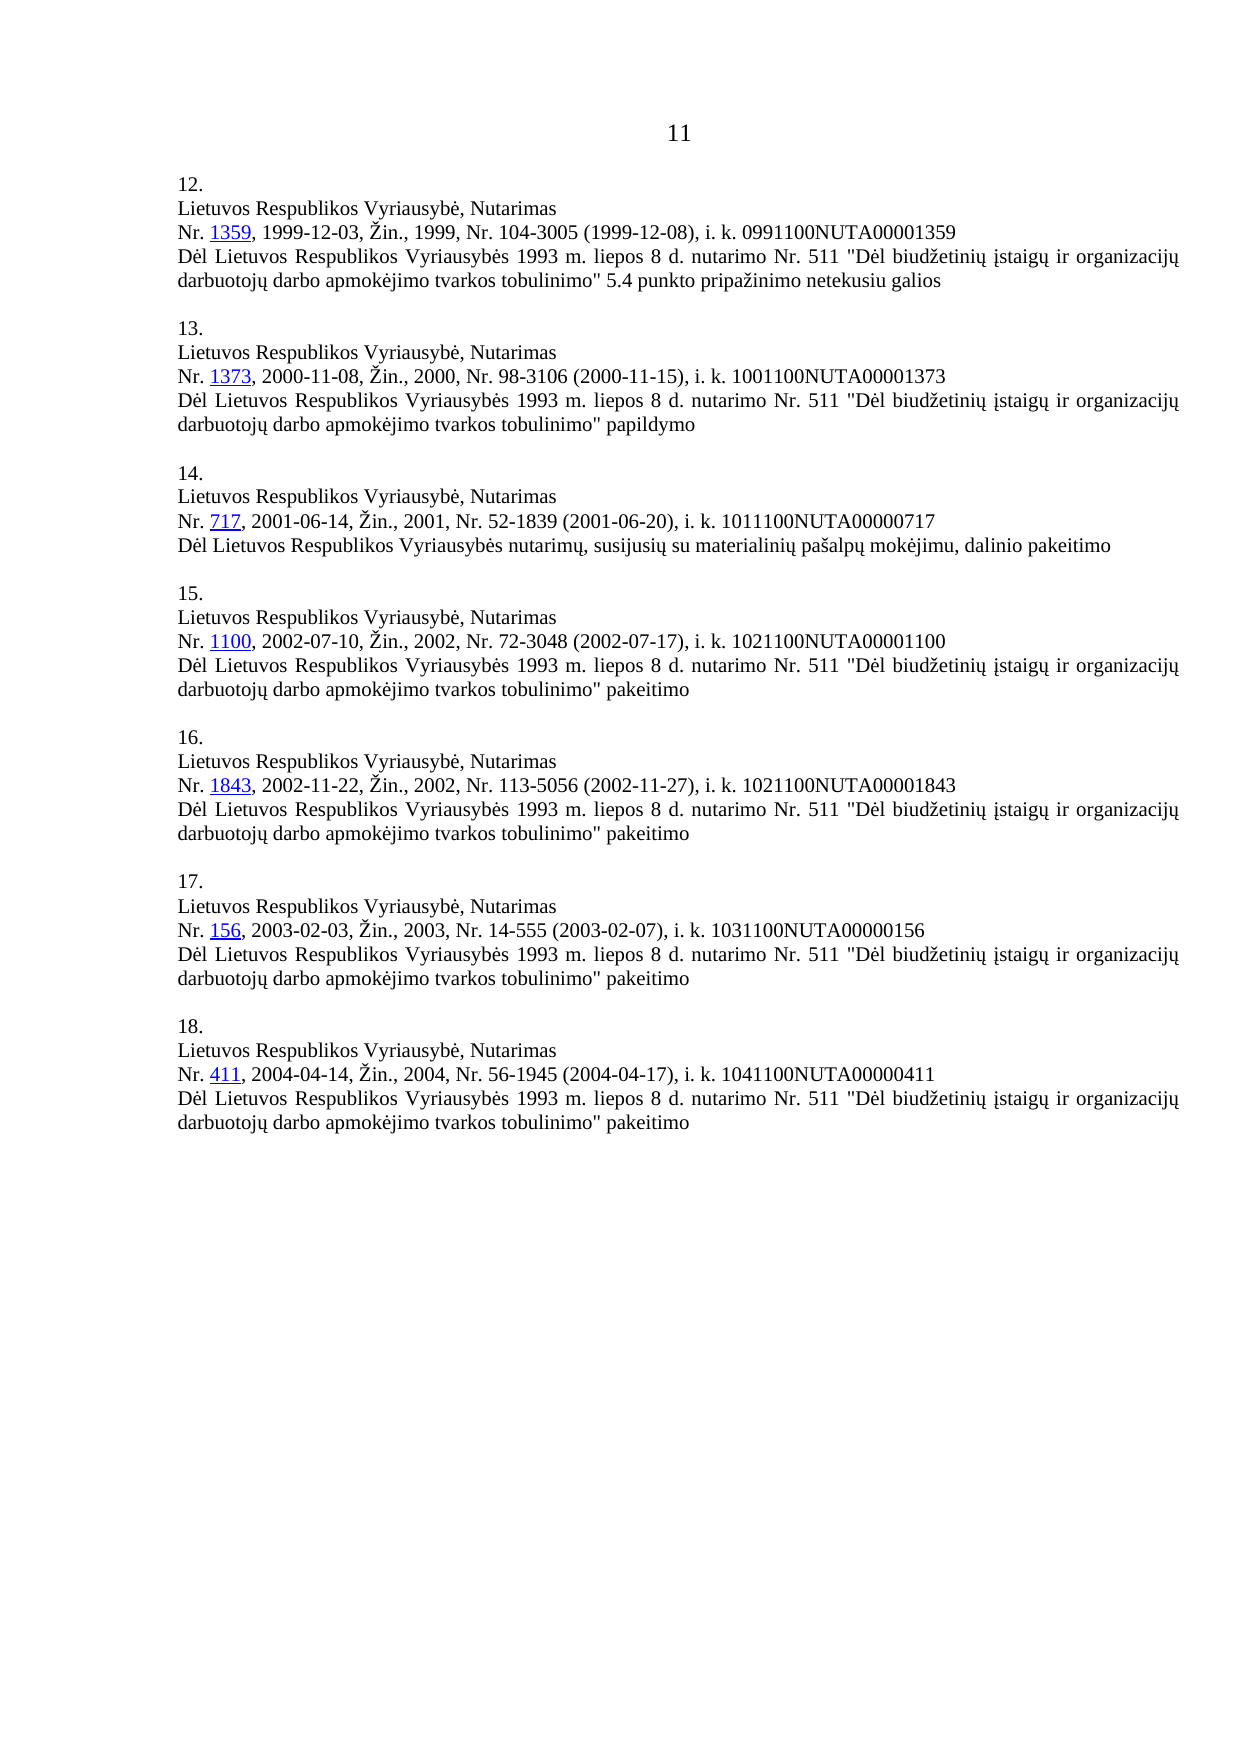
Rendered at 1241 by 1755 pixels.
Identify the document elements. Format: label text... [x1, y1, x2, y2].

text Dėl Lietuvos Respublikos Vyriausybės 1993 m. liepos 8 d. nutarimo Nr. 511 "Dėl biudžetinių įstaigų ir organizacijų darbuotojų darbo apmokėjimo tvarkos tobulinimo" pakeitimo [177, 653, 1181, 701]
text Lietuvos Respublikos Vyriausybė, Nutarimas [177, 196, 1181, 220]
text Dėl Lietuvos Respublikos Vyriausybės 1993 m. liepos 8 d. nutarimo Nr. 511 "Dėl biudžetinių įstaigų ir organizacijų darbuotojų darbo apmokėjimo tvarkos tobulinimo" pakeitimo [177, 1086, 1181, 1134]
text 16. [177, 725, 1181, 749]
text 18. [177, 1014, 1181, 1038]
text 14. [177, 460, 1181, 484]
text 15. [177, 581, 1181, 605]
text Lietuvos Respublikos Vyriausybė, Nutarimas [177, 1038, 1181, 1062]
text Lietuvos Respublikos Vyriausybė, Nutarimas [177, 749, 1181, 773]
text Nr. 1100, 2002-07-10, Žin., 2002, Nr. 72-3048 (2002-07-17), i. k. 1021100NUTA00001100 [177, 629, 1181, 653]
text 17. [177, 869, 1181, 893]
text 12. [177, 172, 1181, 196]
text Dėl Lietuvos Respublikos Vyriausybės 1993 m. liepos 8 d. nutarimo Nr. 511 "Dėl biudžetinių įstaigų ir organizacijų darbuotojų darbo apmokėjimo tvarkos tobulinimo" pakeitimo [177, 942, 1181, 990]
text Nr. 1359, 1999-12-03, Žin., 1999, Nr. 104-3005 (1999-12-08), i. k. 0991100NUTA00001359 [177, 220, 1181, 244]
text Nr. 717, 2001-06-14, Žin., 2001, Nr. 52-1839 (2001-06-20), i. k. 1011100NUTA00000717 [177, 508, 1181, 533]
text Dėl Lietuvos Respublikos Vyriausybės 1993 m. liepos 8 d. nutarimo Nr. 511 "Dėl biudžetinių įstaigų ir organizacijų darbuotojų darbo apmokėjimo tvarkos tobulinimo" papildymo [177, 388, 1181, 436]
text Nr. 156, 2003-02-03, Žin., 2003, Nr. 14-555 (2003-02-07), i. k. 1031100NUTA00000156 [177, 918, 1181, 942]
text Dėl Lietuvos Respublikos Vyriausybės 1993 m. liepos 8 d. nutarimo Nr. 511 "Dėl biudžetinių įstaigų ir organizacijų darbuotojų darbo apmokėjimo tvarkos tobulinimo" pakeitimo [177, 797, 1181, 845]
text Nr. 1373, 2000-11-08, Žin., 2000, Nr. 98-3106 (2000-11-15), i. k. 1001100NUTA00001373 [177, 364, 1181, 388]
text Lietuvos Respublikos Vyriausybė, Nutarimas [177, 340, 1181, 364]
text Nr. 411, 2004-04-14, Žin., 2004, Nr. 56-1945 (2004-04-17), i. k. 1041100NUTA00000411 [177, 1062, 1181, 1086]
text Lietuvos Respublikos Vyriausybė, Nutarimas [177, 605, 1181, 629]
text Nr. 1843, 2002-11-22, Žin., 2002, Nr. 113-5056 (2002-11-27), i. k. 1021100NUTA00001843 [177, 773, 1181, 797]
text Lietuvos Respublikos Vyriausybė, Nutarimas [177, 893, 1181, 918]
text Dėl Lietuvos Respublikos Vyriausybės nutarimų, susijusių su materialinių pašalpų mokėjimu, dalinio pakeitimo [177, 533, 1181, 557]
text 13. [177, 316, 1181, 340]
text Lietuvos Respublikos Vyriausybė, Nutarimas [177, 484, 1181, 508]
text Dėl Lietuvos Respublikos Vyriausybės 1993 m. liepos 8 d. nutarimo Nr. 511 "Dėl biudžetinių įstaigų ir organizacijų darbuotojų darbo apmokėjimo tvarkos tobulinimo" 5.4 punkto pripažinimo netekusiu galios [177, 244, 1181, 292]
